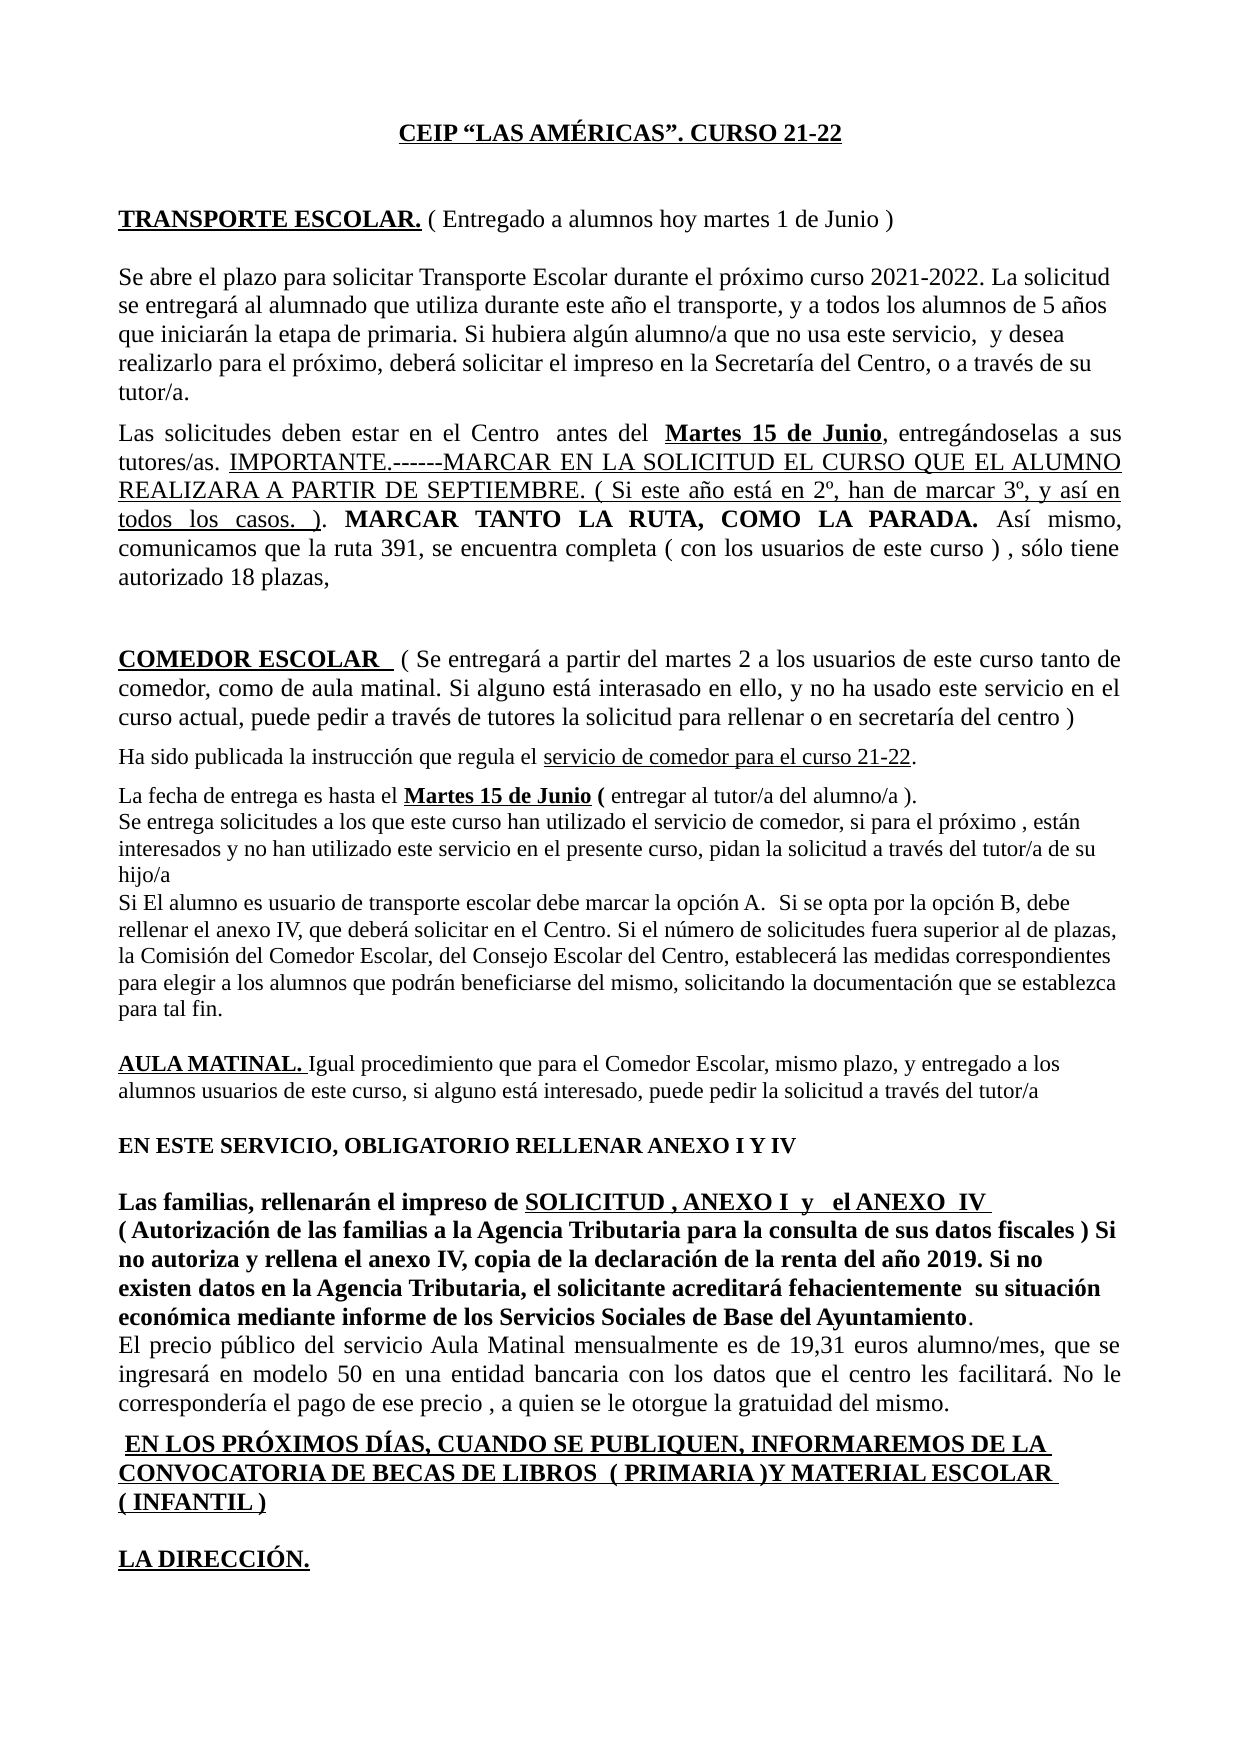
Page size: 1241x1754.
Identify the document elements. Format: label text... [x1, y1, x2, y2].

text TRANSPORTE ESCOLAR. ( Entregado a alumnos hoy martes 1 de Junio ) [118, 204, 1122, 233]
text El precio público del servicio Aula Matinal mensualmente es de 19,31 euros alumno/mes, que se ingresará en modelo 50 en una entidad bancaria con los datos que el centro les facilitará. No le correspondería el pago de ese precio , a quien se le otorgue la gratuidad del mismo. [118, 1331, 1122, 1417]
text AULA MATINAL. Igual procedimiento que para el Comedor Escolar, mismo plazo, y entregado a los alumnos usuarios de este curso, si alguno está interesado, puede pedir la solicitud a través del tutor/a [118, 1050, 1122, 1103]
text La fecha de entrega es hasta el Martes 15 de Junio ( entregar al tutor/a del alumno/a ). [118, 782, 1122, 808]
text Si El alumno es usuario de transporte escolar debe marcar la opción A. Si se opta por la opción B, debe rellenar el anexo IV, que deberá solicitar en el Centro. Si el número de solicitudes fuera superior al de plazas, la Comisión del Comedor Escolar, del Consejo Escolar del Centro, establecerá las medidas correspondientes para elegir a los alumnos que podrán beneficiarse del mismo, solicitando la documentación que se establezca para tal fin. [118, 887, 1122, 1022]
text COMEDOR ESCOLAR ( Se entregará a partir del martes 2 a los usuarios de este curso tanto de comedor, como de aula matinal. Si alguno está interasado en ello, y no ha usado este servicio en el curso actual, puede pedir a través de tutores la solicitud para rellenar o en secretaría del centro ) [118, 644, 1122, 731]
text EN ESTE SERVICIO, OBLIGATORIO RELLENAR ANEXO I Y IV [118, 1132, 1122, 1158]
text CEIP “LAS AMÉRICAS”. CURSO 21-22 [118, 118, 1122, 147]
text Se entrega solicitudes a los que este curso han utilizado el servicio de comedor, si para el próximo , están interesados y no han utilizado este servicio en el presente curso, pidan la solicitud a través del tutor/a de su hijo/a [118, 808, 1122, 887]
text LA DIRECCIÓN. [118, 1544, 1122, 1573]
text Ha sido publicada la instrucción que regula el servicio de comedor para el curso 21-22. [118, 743, 1122, 769]
text Las familias, rellenarán el impreso de SOLICITUD , ANEXO I y el ANEXO IV ( Autorización de las familias a la Agencia Tributaria para la consulta de sus datos fiscales ) Si no autoriza y rellena el anexo IV, copia de la declaración de la renta del año 2019. Si no existen datos en la Agencia Tributaria, el solicitante acreditará fehacientemente su situación económica mediante informe de los Servicios Sociales de Base del Ayuntamiento. [118, 1187, 1122, 1331]
text EN LOS PRÓXIMOS DÍAS, CUANDO SE PUBLIQUEN, INFORMAREMOS DE LA CONVOCATORIA DE BECAS DE LIBROS ( PRIMARIA )Y MATERIAL ESCOLAR ( INFANTIL ) [118, 1429, 1122, 1516]
text Las solicitudes deben estar en el Centro antes del Martes 15 de Junio, entregándoselas a sus tutores/as. IMPORTANTE.------MARCAR EN LA SOLICITUD EL CURSO QUE EL ALUMNO REALIZARA A PARTIR DE SEPTIEMBRE. ( Si este año está en 2º, han de marcar 3º, y así en todos los casos. ). MARCAR TANTO LA RUTA, COMO LA PARADA. Así mismo, comunicamos que la ruta 391, se encuentra completa ( con los usuarios de este curso ) , sólo tiene autorizado 18 plazas, [118, 418, 1122, 591]
text Se abre el plazo para solicitar Transporte Escolar durante el próximo curso 2021-2022. La solicitud se entregará al alumnado que utiliza durante este año el transporte, y a todos los alumnos de 5 años que iniciarán la etapa de primaria. Si hubiera algún alumno/a que no usa este servicio, y desea realizarlo para el próximo, deberá solicitar el impreso en la Secretaría del Centro, o a través de su tutor/a. [118, 262, 1122, 406]
